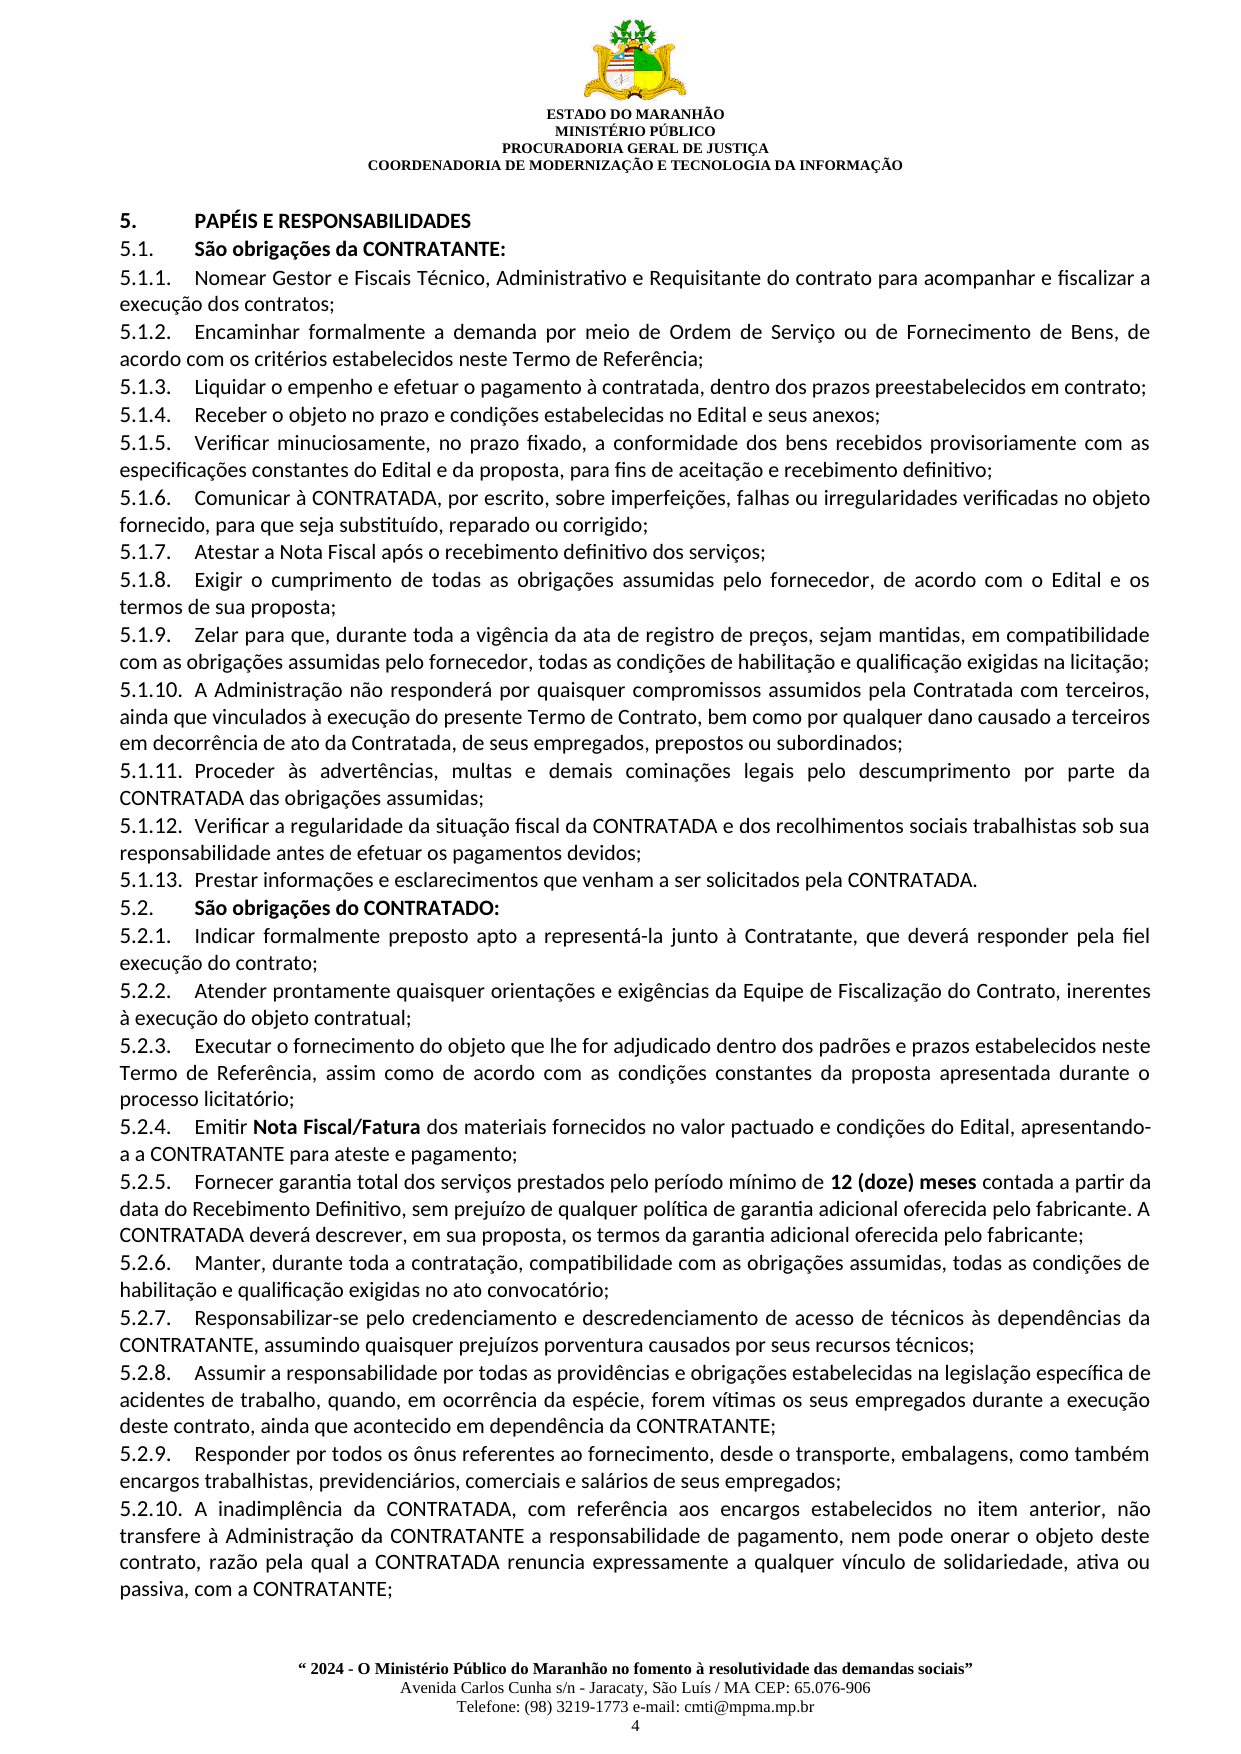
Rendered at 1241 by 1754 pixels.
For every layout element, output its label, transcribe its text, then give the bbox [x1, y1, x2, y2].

list Comunicar à CONTRATADA, por escrito, sobre imperfeições, falhas ou irregularidades verificadas no objeto fornecido, para que seja substituído, reparado ou corrigido; [119, 483, 1152, 537]
list Exigir o cumprimento de todas as obrigações assumidas pelo fornecedor, de acordo com o Edital e os termos de sua proposta; [119, 565, 1152, 620]
list Nomear Gestor e Fiscais Técnico, Administrativo e Requisitante do contrato para acompanhar e fiscalizar a execução dos contratos; [119, 263, 1152, 317]
list Fornecer garantia total dos serviços prestados pelo período mínimo de 12 (doze) meses contada a partir da data do Recebimento Definitivo, sem prejuízo de qualquer política de garantia adicional oferecida pelo fabricante. A CONTRATADA deverá descrever, em sua proposta, os termos da garantia adicional oferecida pelo fabricante; [119, 1167, 1152, 1248]
list Verificar a regularidade da situação fiscal da CONTRATADA e dos recolhimentos sociais trabalhistas sob sua responsabilidade antes de efetuar os pagamentos devidos; [119, 811, 1152, 866]
list São obrigações da CONTRATANTE: [119, 234, 1152, 263]
list Indicar formalmente preposto apto a representá-la junto à Contratante, que deverá responder pela fiel execução do contrato; [119, 922, 1152, 976]
list Manter, durante toda a contratação, compatibilidade com as obrigações assumidas, todas as condições de habilitação e qualificação exigidas no ato convocatório; [119, 1248, 1152, 1303]
list Proceder às advertências, multas e demais cominações legais pelo descumprimento por parte da CONTRATADA das obrigações assumidas; [119, 756, 1152, 811]
list Liquidar o empenho e efetuar o pagamento à contratada, dentro dos prazos preestabelecidos em contrato; [119, 372, 1152, 400]
list Verificar minuciosamente, no prazo fixado, a conformidade dos bens recebidos provisoriamente com as especificações constantes do Edital e da proposta, para fins de aceitação e recebimento definitivo; [119, 428, 1152, 483]
list PAPÉIS E RESPONSABILIDADES [119, 207, 1152, 234]
list São obrigações do CONTRATADO: [119, 893, 1152, 922]
list Encaminhar formalmente a demanda por meio de Ordem de Serviço ou de Fornecimento de Bens, de acordo com os critérios estabelecidos neste Termo de Referência; [119, 317, 1152, 372]
list A inadimplência da CONTRATADA, com referência aos encargos estabelecidos no item anterior, não transfere à Administração da CONTRATANTE a responsabilidade de pagamento, nem pode onerar o objeto deste contrato, razão pela qual a CONTRATADA renuncia expressamente a qualquer vínculo de solidariedade, ativa ou passiva, com a CONTRATANTE; [119, 1494, 1152, 1602]
list Responder por todos os ônus referentes ao fornecimento, desde o transporte, embalagens, como também encargos trabalhistas, previdenciários, comerciais e salários de seus empregados; [119, 1439, 1152, 1494]
list A Administração não responderá por quaisquer compromissos assumidos pela Contratada com terceiros, ainda que vinculados à execução do presente Termo de Contrato, bem como por qualquer dano causado a terceiros em decorrência de ato da Contratada, de seus empregados, prepostos ou subordinados; [119, 675, 1152, 756]
list Emitir Nota Fiscal/Fatura dos materiais fornecidos no valor pactuado e condições do Edital, apresentando-a a CONTRATANTE para ateste e pagamento; [119, 1112, 1152, 1167]
list Assumir a responsabilidade por todas as providências e obrigações estabelecidas na legislação específica de acidentes de trabalho, quando, em ocorrência da espécie, forem vítimas os seus empregados durante a execução deste contrato, ainda que acontecido em dependência da CONTRATANTE; [119, 1358, 1152, 1439]
list Atender prontamente quaisquer orientações e exigências da Equipe de Fiscalização do Contrato, inerentes à execução do objeto contratual; [119, 976, 1152, 1031]
list Atestar a Nota Fiscal após o recebimento definitivo dos serviços; [119, 537, 1152, 565]
list Receber o objeto no prazo e condições estabelecidas no Edital e seus anexos; [119, 400, 1152, 428]
list Executar o fornecimento do objeto que lhe for adjudicado dentro dos padrões e prazos estabelecidos neste Termo de Referência, assim como de acordo com as condições constantes da proposta apresentada durante o processo licitatório; [119, 1031, 1152, 1112]
list Zelar para que, durante toda a vigência da ata de registro de preços, sejam mantidas, em compatibilidade com as obrigações assumidas pelo fornecedor, todas as condições de habilitação e qualificação exigidas na licitação; [119, 620, 1152, 675]
list Responsabilizar-se pelo credenciamento e descredenciamento de acesso de técnicos às dependências da CONTRATANTE, assumindo quaisquer prejuízos porventura causados por seus recursos técnicos; [119, 1303, 1152, 1358]
list Prestar informações e esclarecimentos que venham a ser solicitados pela CONTRATADA. [119, 866, 1152, 893]
